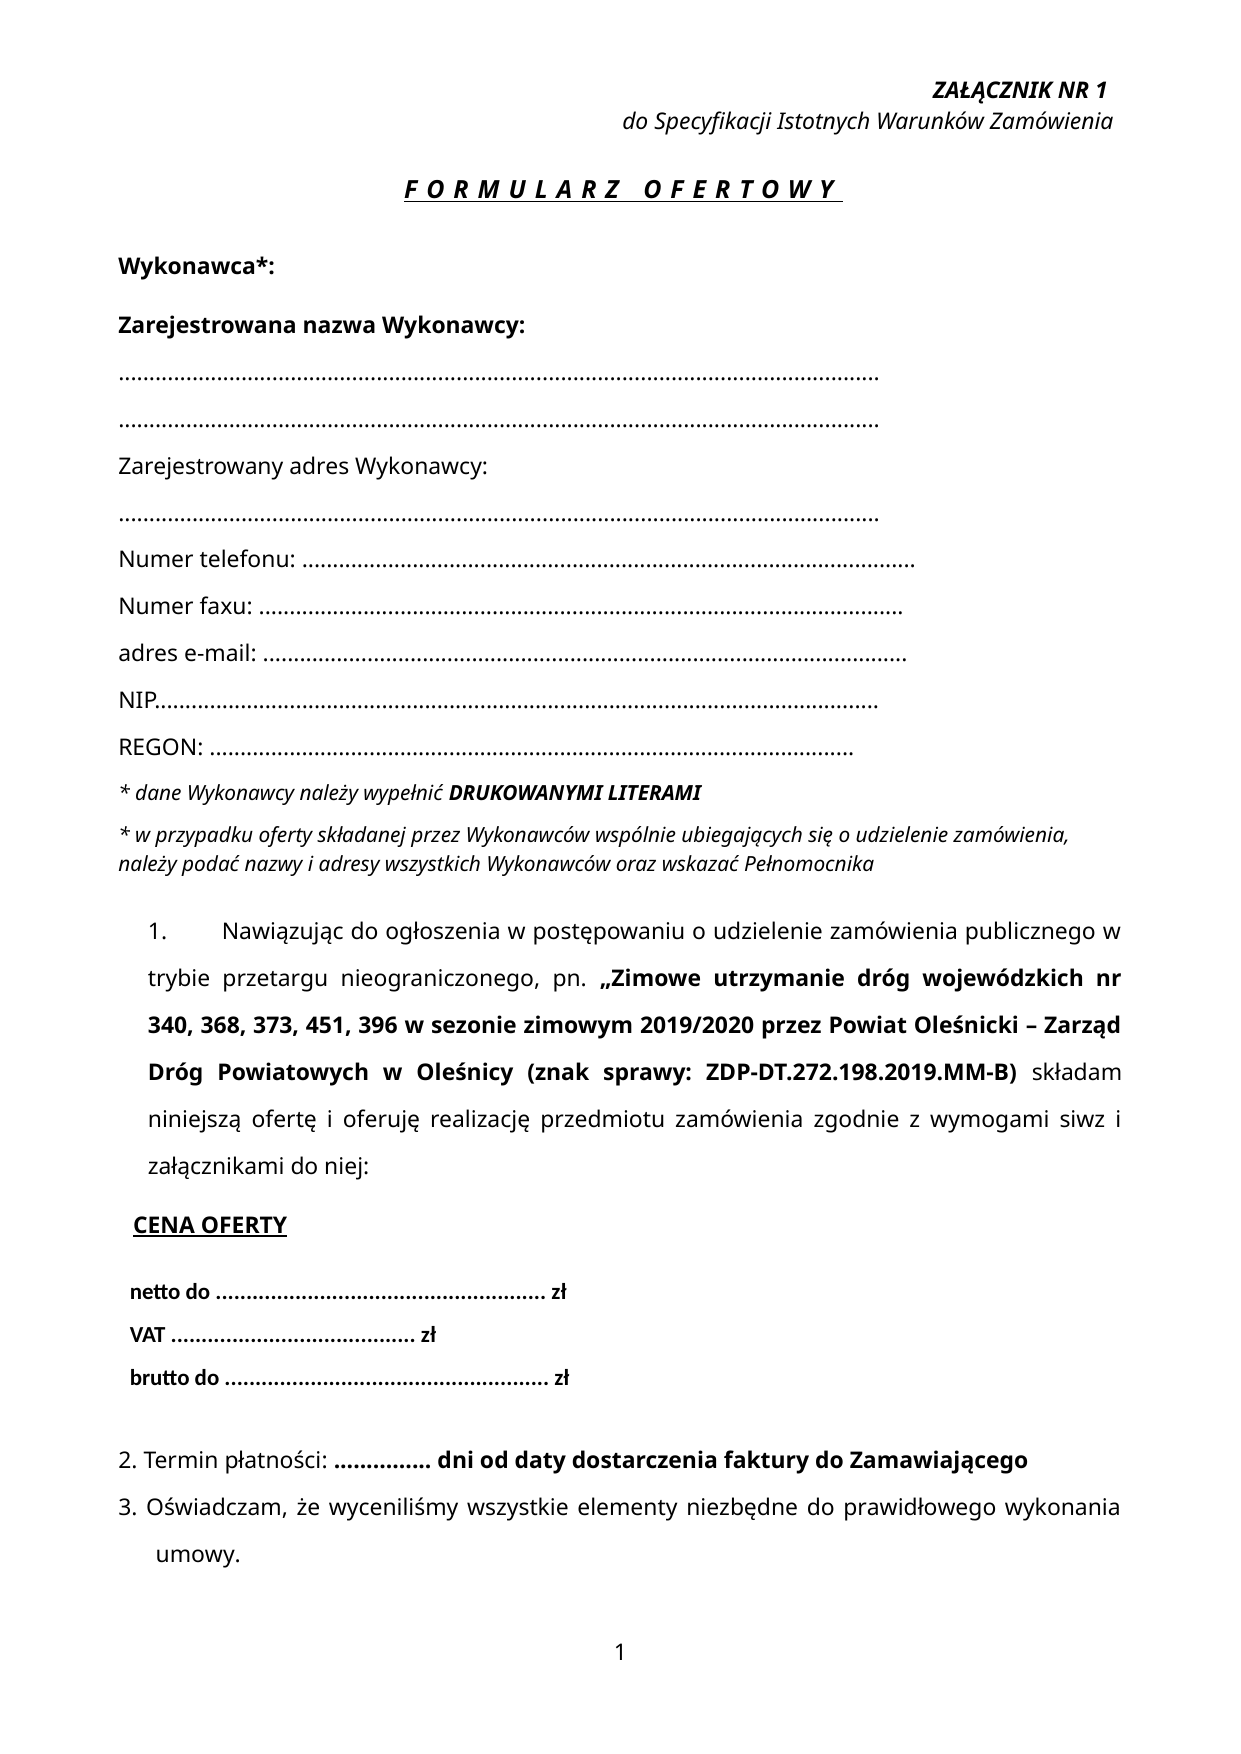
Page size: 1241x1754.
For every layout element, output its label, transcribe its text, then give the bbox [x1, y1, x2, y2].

text * dane Wykonawcy należy wypełnić DRUKOWANYMI LITERAMI [118, 778, 1122, 806]
text Numer faxu: ......................................................................................................... [118, 590, 1122, 621]
text NIP...................................................................................................................... [118, 684, 1122, 715]
text ZAŁĄCZNIK NR 1 do Specyfikacji Istotnych Warunków Zamówienia [118, 74, 1116, 136]
subtitle FORMULARZ OFERTOWY [118, 172, 1122, 206]
list Nawiązując do ogłoszenia w postępowaniu o udzielenie zamówienia publicznego w trybie przetargu nieograniczonego, pn. „Zimowe utrzymanie dróg wojewódzkich nr 340, 368, 373, 451, 396 w sezonie zimowym 2019/2020 przez Powiat Oleśnicki – Zarząd Dróg Powiatowych w Oleśnicy (znak sprawy: ZDP-DT.272.198.2019.MM-B) składam niniejszą ofertę i oferuję realizację przedmiotu zamówienia zgodnie z wymogami siwz i załącznikami do niej: [148, 915, 1122, 1181]
table_header netto do ...................................................... zł VAT ........................................ zł brutto do ..................................................... zł [124, 1256, 626, 1397]
text ............................................................................................................................ [118, 356, 1122, 387]
text ............................................................................................................................ [118, 403, 1122, 434]
text Zarejestrowany adres Wykonawcy: [118, 449, 1122, 481]
text 2. Termin płatności: ............... dni od daty dostarczenia faktury do Zamawiającego [118, 1444, 1122, 1475]
text Wykonawca*: [118, 249, 1122, 281]
text Numer telefonu: .................................................................................................... [118, 543, 1122, 574]
text * w przypadku oferty składanej przez Wykonawców wspólnie ubiegających się o udzielenie zamówienia, należy podać nazwy i adresy wszystkich Wykonawców oraz wskazać Pełnomocnika [118, 820, 1122, 877]
text adres e-mail: ......................................................................................................... [118, 637, 1122, 668]
text ............................................................................................................................ [118, 496, 1122, 528]
text Zarejestrowana nazwa Wykonawcy: [118, 309, 1122, 340]
text REGON: ......................................................................................................... [118, 731, 1122, 762]
text 3. Oświadczam, że wyceniliśmy wszystkie elementy niezbędne do prawidłowego wykonania umowy. [118, 1491, 1122, 1569]
table_header [626, 1256, 1128, 1397]
text CENA OFERTY [133, 1209, 1122, 1240]
